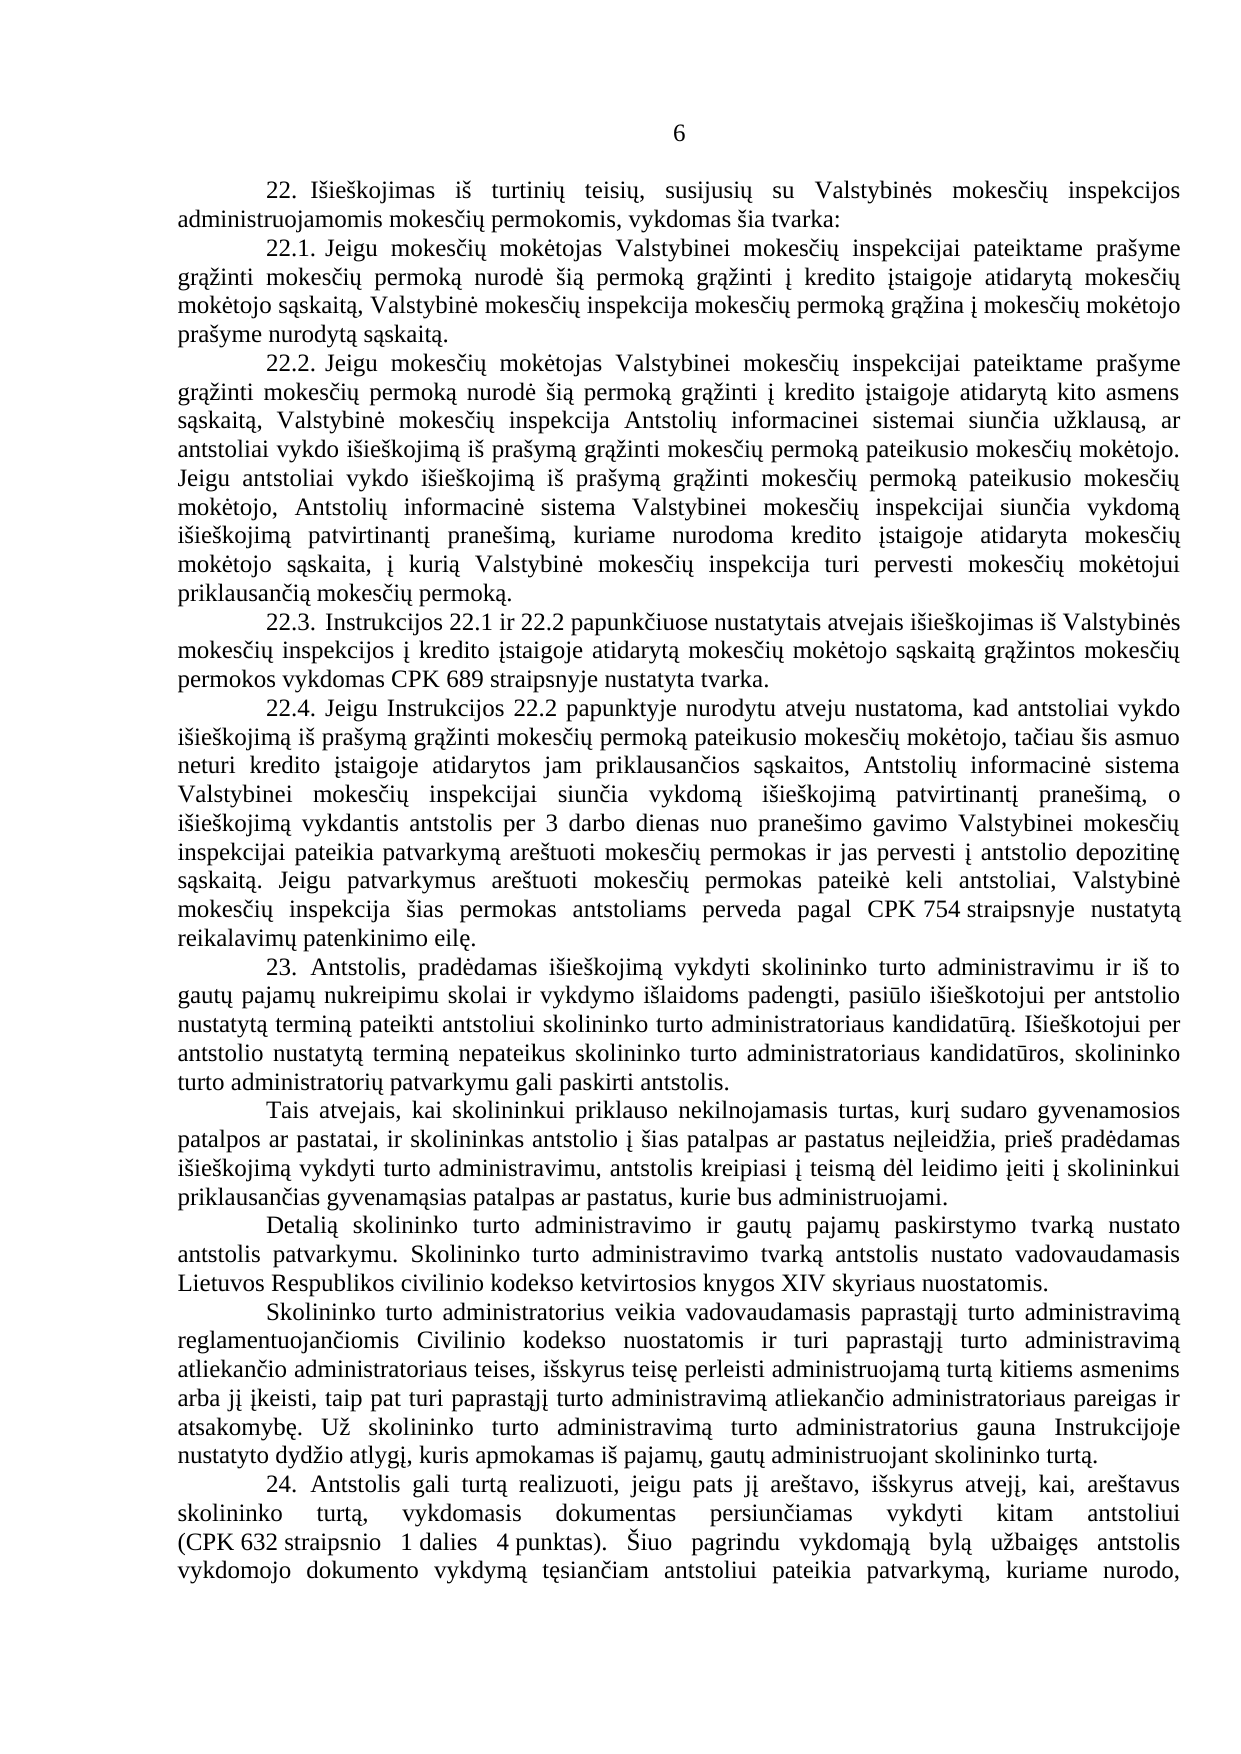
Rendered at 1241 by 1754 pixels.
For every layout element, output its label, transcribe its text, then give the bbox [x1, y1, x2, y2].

text 22.4. Jeigu Instrukcijos 22.2 papunktyje nurodytu atveju nustatoma, kad antstoliai vykdo išieškojimą iš prašymą grąžinti mokesčių permoką pateikusio mokesčių mokėtojo, tačiau šis asmuo neturi kredito įstaigoje atidarytos jam priklausančios sąskaitos, Antstolių informacinė sistema Valstybinei mokesčių inspekcijai siunčia vykdomą išieškojimą patvirtinantį pranešimą, o išieškojimą vykdantis antstolis per 3 darbo dienas nuo pranešimo gavimo Valstybinei mokesčių inspekcijai pateikia patvarkymą areštuoti mokesčių permokas ir jas pervesti į antstolio depozitinę sąskaitą. Jeigu patvarkymus areštuoti mokesčių permokas pateikė keli antstoliai, Valstybinė mokesčių inspekcija šias permokas antstoliams perveda pagal CPK 754 straipsnyje nustatytą reikalavimų patenkinimo eilę. [177, 693, 1181, 952]
text Detalią skolininko turto administravimo ir gautų pajamų paskirstymo tvarką nustato antstolis patvarkymu. Skolininko turto administravimo tvarką antstolis nustato vadovaudamasis Lietuvos Respublikos civilinio kodekso ketvirtosios knygos XIV skyriaus nuostatomis. [177, 1211, 1181, 1297]
text Tais atvejais, kai skolininkui priklauso nekilnojamasis turtas, kurį sudaro gyvenamosios patalpos ar pastatai, ir skolininkas antstolio į šias patalpas ar pastatus neįleidžia, prieš pradėdamas išieškojimą vykdyti turto administravimu, antstolis kreipiasi į teismą dėl leidimo įeiti į skolininkui priklausančias gyvenamąsias patalpas ar pastatus, kurie bus administruojami. [177, 1096, 1181, 1211]
text 22.3. Instrukcijos 22.1 ir 22.2 papunkčiuose nustatytais atvejais išieškojimas iš Valstybinės mokesčių inspekcijos į kredito įstaigoje atidarytą mokesčių mokėtojo sąskaitą grąžintos mokesčių permokos vykdomas CPK 689 straipsnyje nustatyta tvarka. [177, 607, 1181, 693]
text 22.1. Jeigu mokesčių mokėtojas Valstybinei mokesčių inspekcijai pateiktame prašyme grąžinti mokesčių permoką nurodė šią permoką grąžinti į kredito įstaigoje atidarytą mokesčių mokėtojo sąskaitą, Valstybinė mokesčių inspekcija mokesčių permoką grąžina į mokesčių mokėtojo prašyme nurodytą sąskaitą. [177, 233, 1181, 348]
text 22. Išieškojimas iš turtinių teisių, susijusių su Valstybinės mokesčių inspekcijos administruojamomis mokesčių permokomis, vykdomas šia tvarka: [177, 176, 1181, 233]
text 24. Antstolis gali turtą realizuoti, jeigu pats jį areštavo, išskyrus atvejį, kai, areštavus skolininko turtą, vykdomasis dokumentas persiunčiamas vykdyti kitam antstoliui (CPK 632 straipsnio 1 dalies 4 punktas). Šiuo pagrindu vykdomąją bylą užbaigęs antstolis vykdomojo dokumento vykdymą tęsiančiam antstoliui pateikia patvarkymą, kuriame nurodo, [177, 1469, 1181, 1584]
text 23. Antstolis, pradėdamas išieškojimą vykdyti skolininko turto administravimu ir iš to gautų pajamų nukreipimu skolai ir vykdymo išlaidoms padengti, pasiūlo išieškotojui per antstolio nustatytą terminą pateikti antstoliui skolininko turto administratoriaus kandidatūrą. Išieškotojui per antstolio nustatytą terminą nepateikus skolininko turto administratoriaus kandidatūros, skolininko turto administratorių patvarkymu gali paskirti antstolis. [177, 952, 1181, 1096]
text Skolininko turto administratorius veikia vadovaudamasis paprastąjį turto administravimą reglamentuojančiomis Civilinio kodekso nuostatomis ir turi paprastąjį turto administravimą atliekančio administratoriaus teises, išskyrus teisę perleisti administruojamą turtą kitiems asmenims arba jį įkeisti, taip pat turi paprastąjį turto administravimą atliekančio administratoriaus pareigas ir atsakomybę. Už skolininko turto administravimą turto administratorius gauna Instrukcijoje nustatyto dydžio atlygį, kuris apmokamas iš pajamų, gautų administruojant skolininko turtą. [177, 1297, 1181, 1469]
text 22.2. Jeigu mokesčių mokėtojas Valstybinei mokesčių inspekcijai pateiktame prašyme grąžinti mokesčių permoką nurodė šią permoką grąžinti į kredito įstaigoje atidarytą kito asmens sąskaitą, Valstybinė mokesčių inspekcija Antstolių informacinei sistemai siunčia užklausą, ar antstoliai vykdo išieškojimą iš prašymą grąžinti mokesčių permoką pateikusio mokesčių mokėtojo. Jeigu antstoliai vykdo išieškojimą iš prašymą grąžinti mokesčių permoką pateikusio mokesčių mokėtojo, Antstolių informacinė sistema Valstybinei mokesčių inspekcijai siunčia vykdomą išieškojimą patvirtinantį pranešimą, kuriame nurodoma kredito įstaigoje atidaryta mokesčių mokėtojo sąskaita, į kurią Valstybinė mokesčių inspekcija turi pervesti mokesčių mokėtojui priklausančią mokesčių permoką. [177, 348, 1181, 607]
